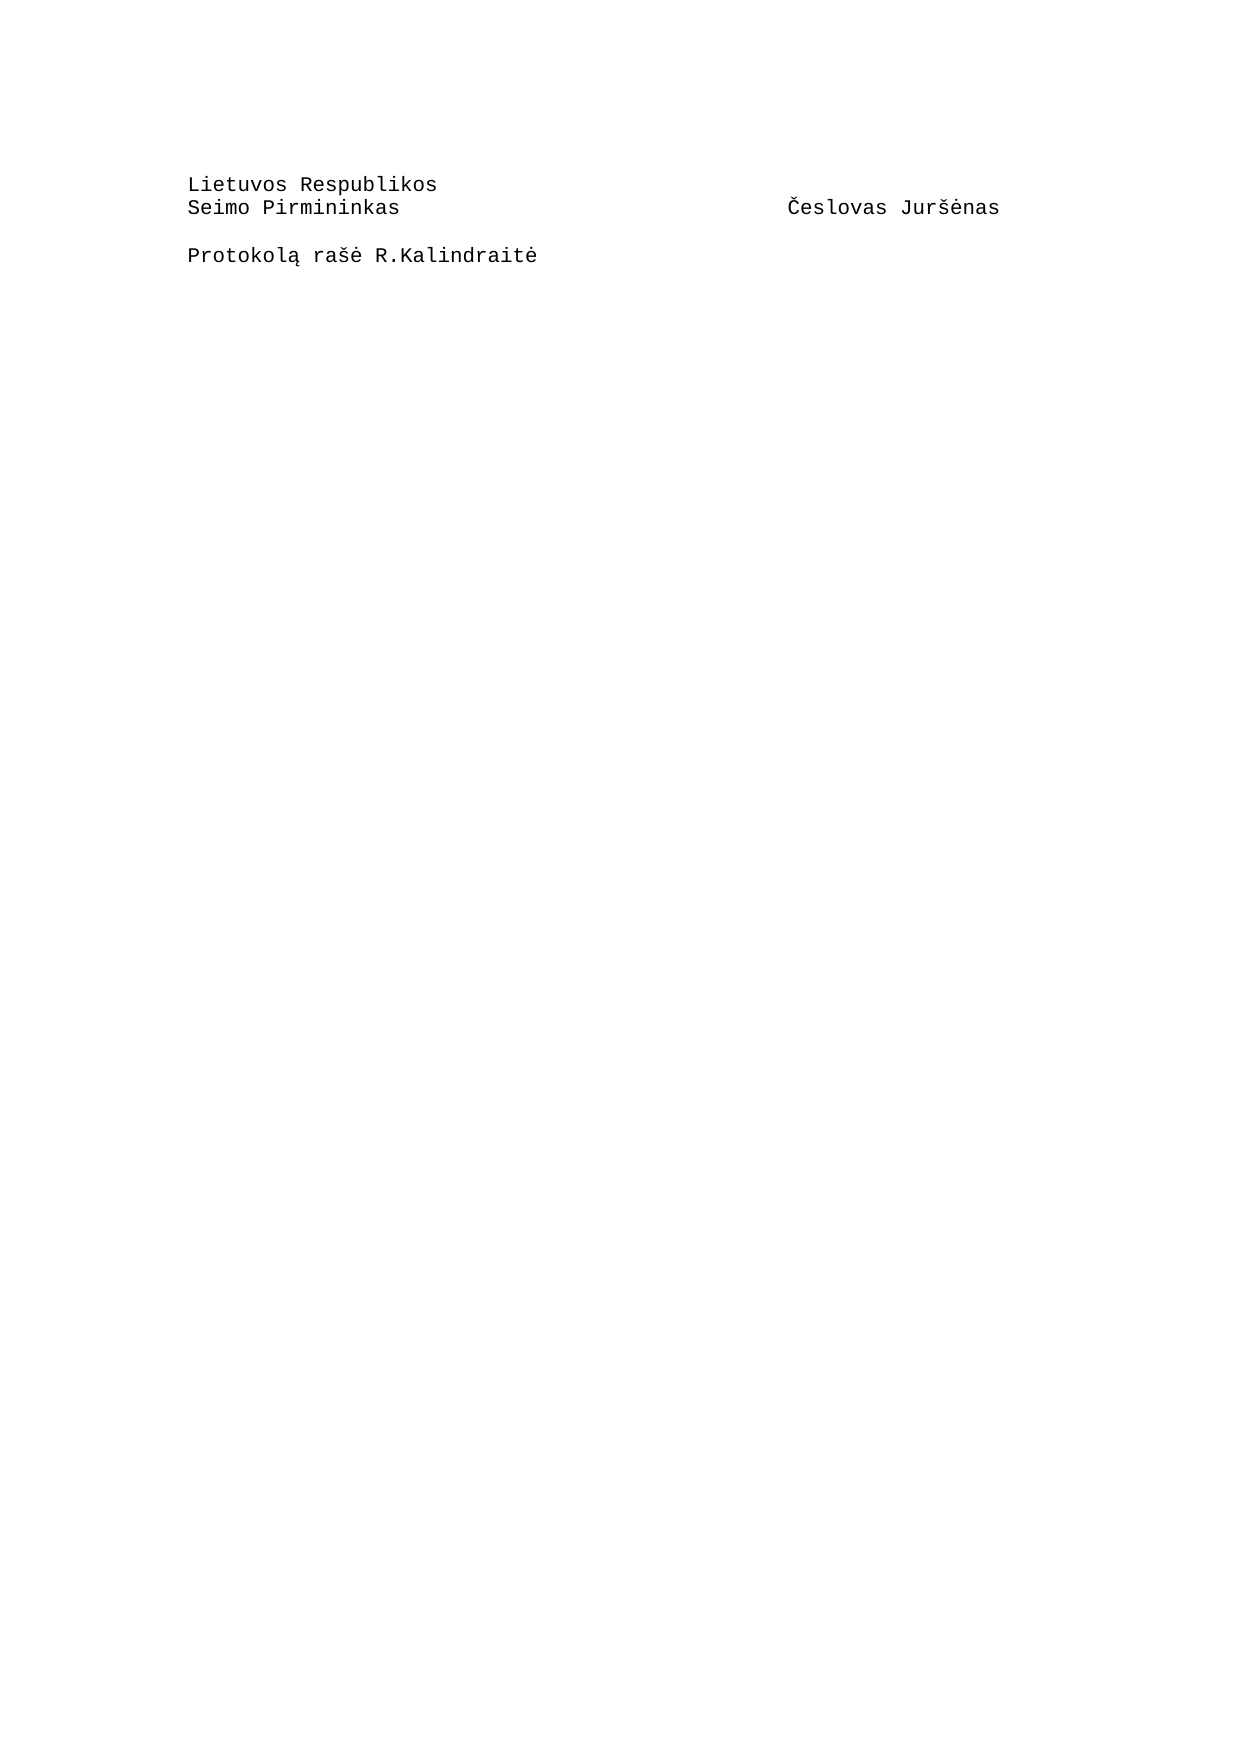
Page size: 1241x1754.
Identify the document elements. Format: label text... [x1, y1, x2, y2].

text Seimo Pirmininkas Česlovas Juršėnas [187, 197, 1053, 221]
text Protokolą rašė R.Kalindraitė [187, 244, 1053, 268]
text Lietuvos Respublikos [187, 174, 1053, 197]
